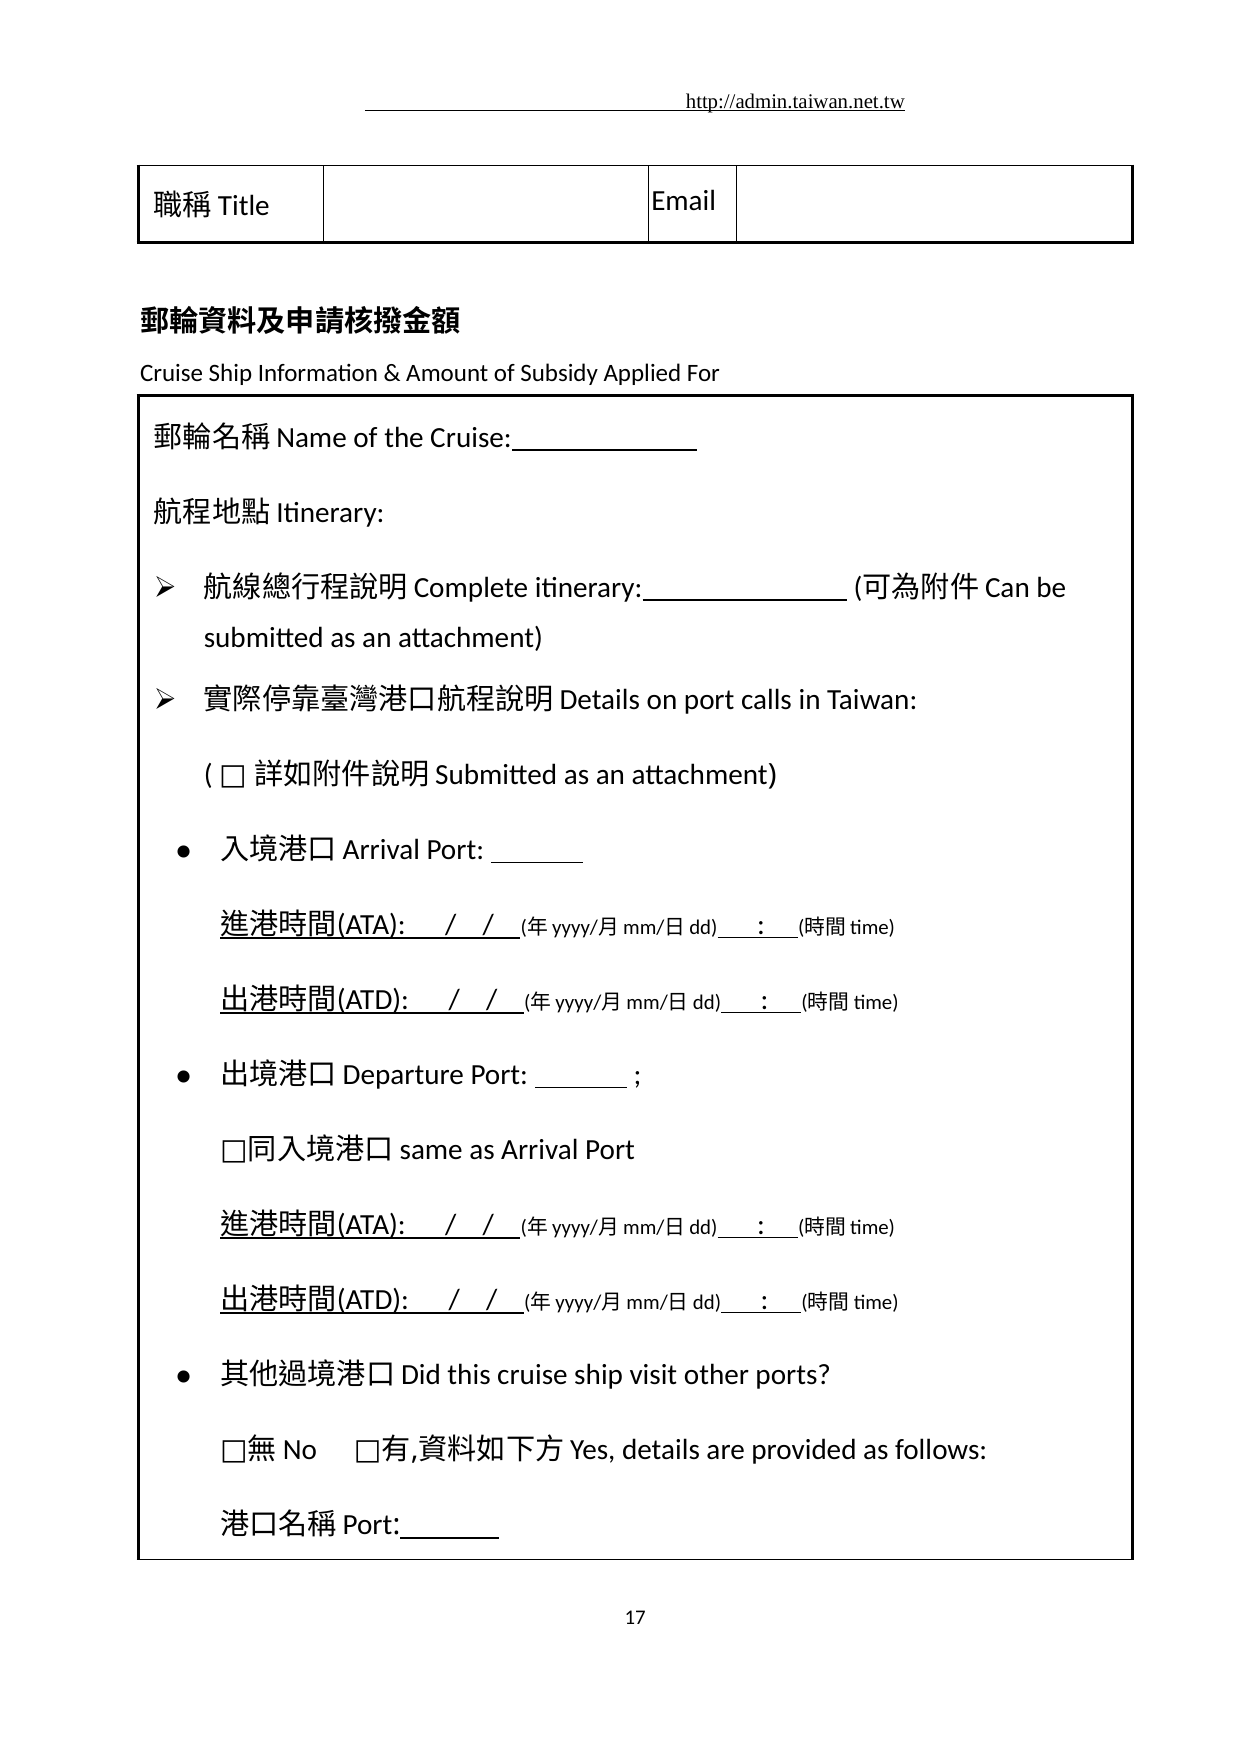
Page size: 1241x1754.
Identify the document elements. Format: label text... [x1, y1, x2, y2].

table_cell Email [649, 166, 736, 241]
table_cell 職稱Title [140, 166, 323, 241]
table_cell [324, 166, 648, 241]
text 郵輪資料及申請核撥金額 Cruise Ship Information & Amount of Subsidy Applied For [140, 281, 1092, 394]
table_cell [737, 166, 1131, 241]
table_header 郵輪名稱Name of the Cruise: 航程地點Itinerary: 航線總行程說明Complete itinerary: (可為附件Can be submitted as an attachment) 實際停靠臺灣港口航程說明Details on port calls in Taiwan: ( □ 詳如附件說明Submitted as an attachment) 入境港口Arrival Port: 進港時間(ATA): / / (年yyyy/月mm/日dd) : (時間time) 出港時間(ATD): / / (年yyyy/月mm/日dd) : (時間time) 出境港口Departure Port: ; □同入境港口same as Arrival Port 進港時間(ATA): / / (年yyyy/月mm/日dd) : (時間time) 出港時間(ATD): / / (年yyyy/月mm/日dd) : (時間time) 其他過境港口Did this cruise ship visit other ports? □無No □有,資料如下方Yes, details are provided as follows: 港口名稱Port: [140, 397, 1131, 1559]
